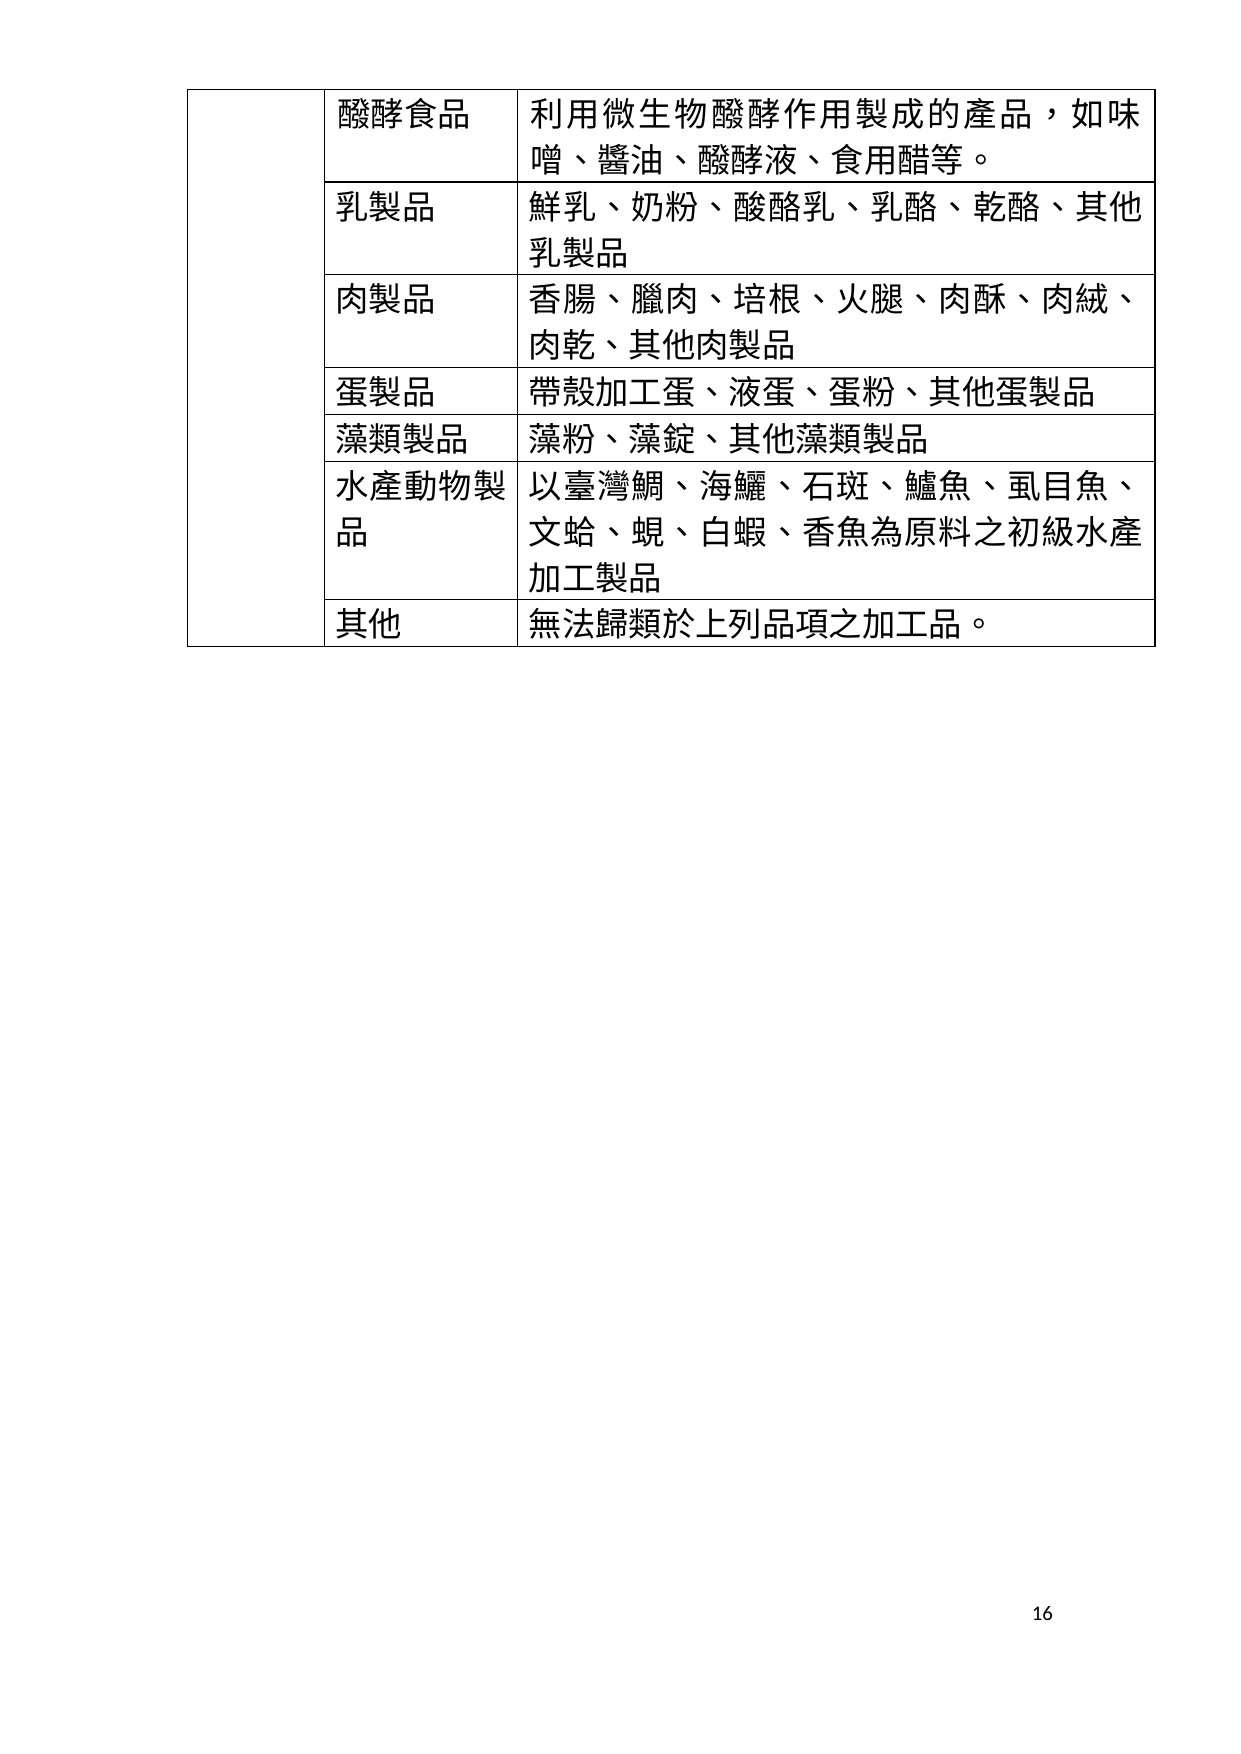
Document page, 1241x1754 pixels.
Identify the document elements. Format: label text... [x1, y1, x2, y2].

table_cell 無法歸類於上列品項之加工品。 [518, 600, 1154, 646]
table_cell 其他 [325, 600, 517, 646]
table_cell 水產動物製品 [325, 462, 517, 599]
table_cell 帶殼加工蛋、液蛋、蛋粉、其他蛋製品 [518, 368, 1154, 414]
table_cell 利用微生物醱酵作用製成的產品，如味噌、醬油、醱酵液、食用醋等。 [518, 90, 1154, 181]
table_cell 藻類製品 [325, 415, 517, 461]
table_cell 鮮乳、奶粉、酸酪乳、乳酪、乾酪、其他乳製品 [518, 183, 1154, 274]
table_cell 肉製品 [325, 275, 517, 367]
table_cell 蛋製品 [325, 368, 517, 414]
table_cell 醱酵食品 [325, 90, 517, 181]
table_cell 藻粉、藻錠、其他藻類製品 [518, 415, 1154, 461]
table_cell 香腸、臘肉、培根、火腿、肉酥、肉絨、肉乾、其他肉製品 [518, 275, 1154, 367]
table_cell 以臺灣鯛、海鱺、石斑、鱸魚、虱目魚、文蛤、蜆、白蝦、香魚為原料之初級水產加工製品 [518, 462, 1154, 599]
table_cell [188, 90, 324, 646]
table_cell 乳製品 [325, 183, 517, 274]
